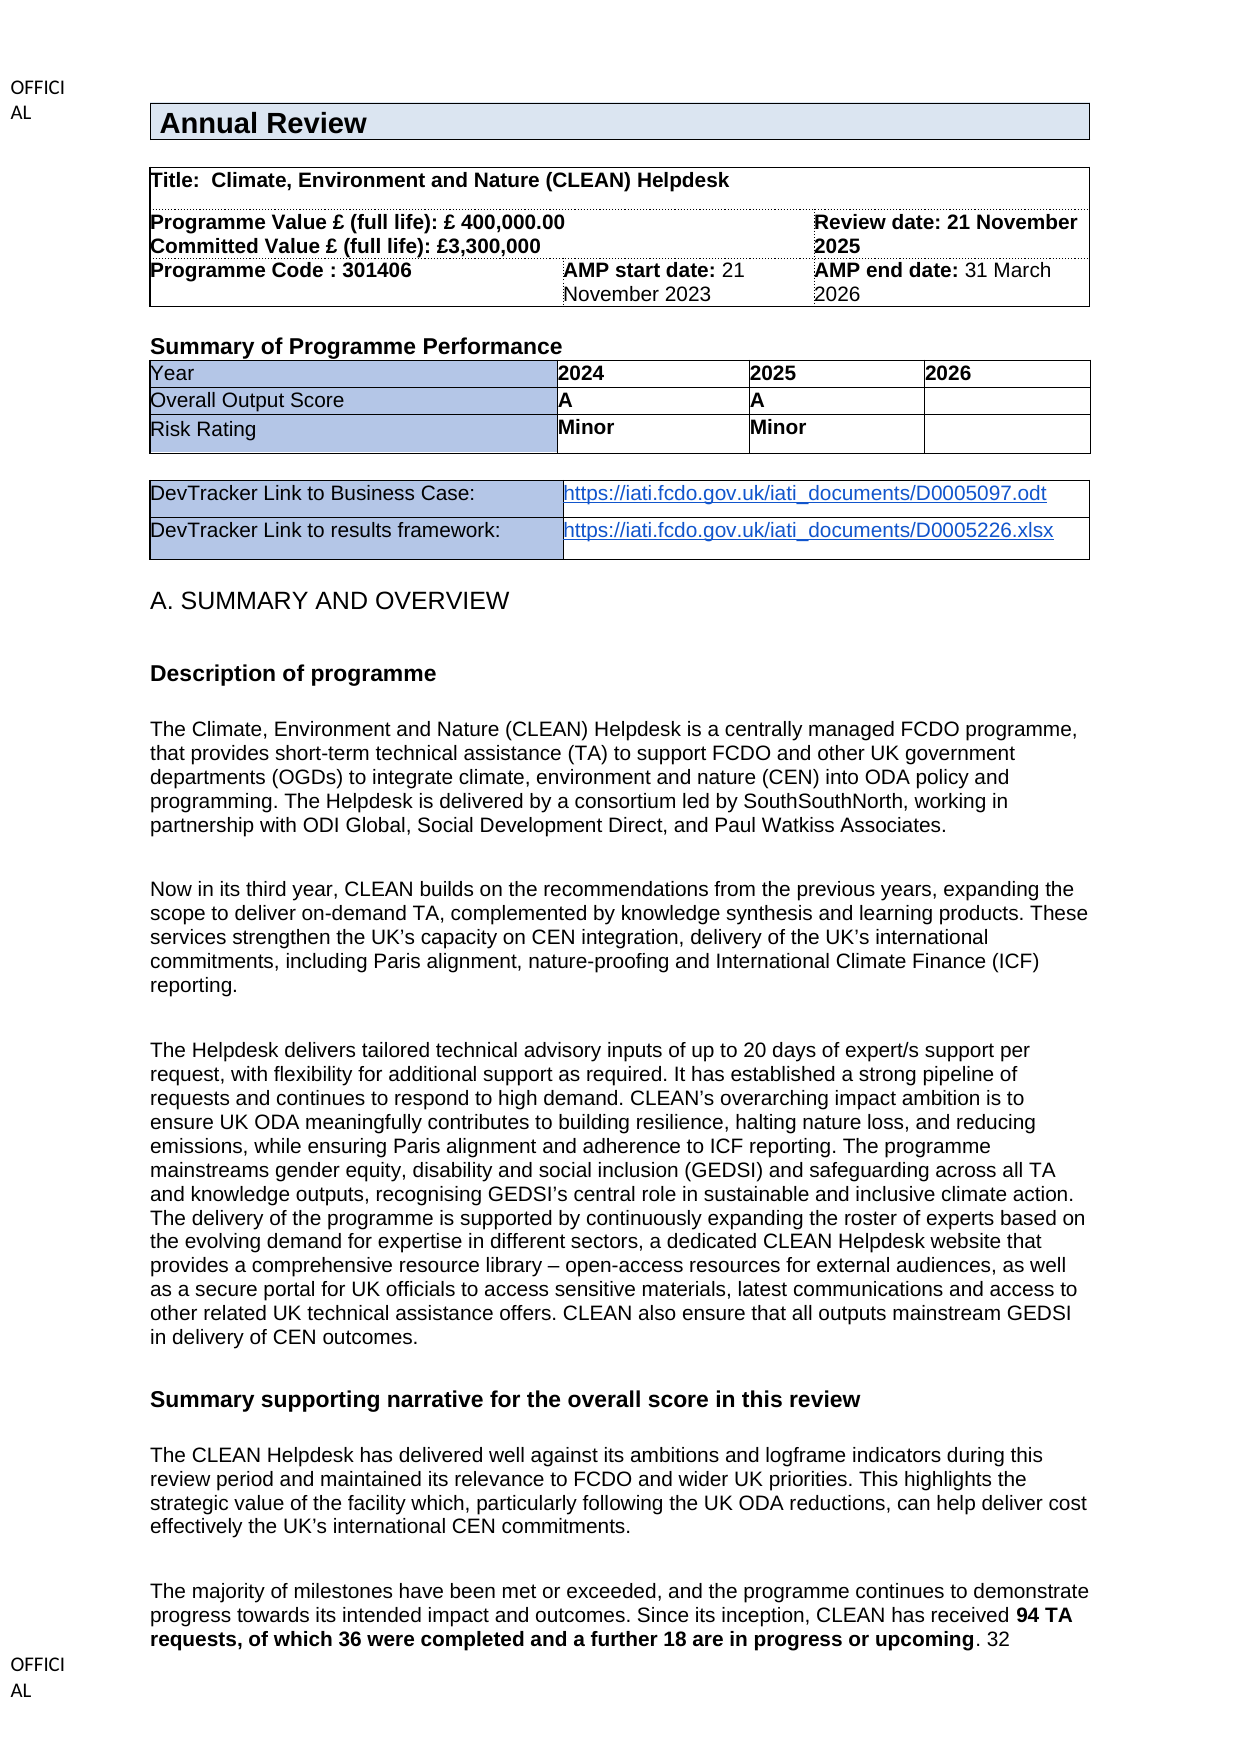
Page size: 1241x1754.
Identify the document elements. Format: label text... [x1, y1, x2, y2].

text The majority of milestones have been met or exceeded, and the programme continues to demonstrate progress towards its intended impact and outcomes. Since its inception, CLEAN has received 94 TA requests, of which 36 were completed and a further 18 are in progress or upcoming. 32 [150, 1579, 1090, 1651]
table_cell Minor [558, 415, 749, 452]
table_header Title: Climate, Environment and Nature (CLEAN) Helpdesk [151, 168, 1089, 209]
table_cell https://iati.fcdo.gov.uk/iati_documents/D0005226.xlsx [564, 518, 1089, 559]
subtitle Annual Review [151, 104, 1089, 139]
text Description of programme [150, 660, 1090, 686]
table_cell AMP start date: 21 November 2023 [563, 258, 814, 306]
table_header https://iati.fcdo.gov.uk/iati_documents/D0005097.odt [564, 481, 1089, 517]
table_cell Overall Output Score [151, 388, 557, 414]
table_cell AMP end date: 31 March 2026 [814, 258, 1089, 306]
table_header Year [151, 361, 557, 387]
table_cell Programme Code : 301406 [151, 258, 563, 306]
table_header 2025 [750, 361, 924, 387]
text Summary of Programme Performance [150, 333, 1090, 359]
text Summary supporting narrative for the overall score in this review [150, 1386, 1090, 1412]
table_cell Minor [750, 415, 924, 452]
text The CLEAN Helpdesk has delivered well against its ambitions and logframe indicators during this review period and maintained its relevance to FCDO and wider UK priorities. This highlights the strategic value of the facility which, particularly following the UK ODA reductions, can help deliver cost effectively the UK’s international CEN commitments. [150, 1442, 1090, 1538]
text The Helpdesk delivers tailored technical advisory inputs of up to 20 days of expert/s support per request, with flexibility for additional support as required. It has established a strong pipeline of requests and continues to respond to high demand. CLEAN’s overarching impact ambition is to ensure UK ODA meaningfully contributes to building resilience, halting nature loss, and reducing emissions, while ensuring Paris alignment and adherence to ICF reporting. The programme mainstreams gender equity, disability and social inclusion (GEDSI) and safeguarding across all TA and knowledge outputs, recognising GEDSI’s central role in sustainable and inclusive climate action. The delivery of the programme is supported by continuously expanding the roster of experts based on the evolving demand for expertise in different sectors, a dedicated CLEAN Helpdesk website that provides a comprehensive resource library – open-access resources for external audiences, as well as a secure portal for UK officials to access sensitive materials, latest communications and access to other related UK technical assistance offers. CLEAN also ensure that all outputs mainstream GEDSI in delivery of CEN outcomes. [150, 1038, 1090, 1349]
table_cell [925, 415, 1090, 452]
table_header DevTracker Link to Business Case: [151, 481, 563, 517]
table_header 2024 [558, 361, 749, 387]
text Now in its third year, CLEAN builds on the recommendations from the previous years, expanding the scope to deliver on-demand TA, complemented by knowledge synthesis and learning products. These services strengthen the UK’s capacity on CEN integration, delivery of the UK’s international commitments, including Paris alignment, nature-proofing and International Climate Finance (ICF) reporting. [150, 877, 1090, 997]
table_cell A [750, 388, 924, 414]
table_cell DevTracker Link to results framework: [151, 518, 563, 559]
table_cell Review date: 21 November 2025 [814, 209, 1089, 257]
table_cell A [558, 388, 749, 414]
text The Climate, Environment and Nature (CLEAN) Helpdesk is a centrally managed FCDO programme, that provides short-term technical assistance (TA) to support FCDO and other UK government departments (OGDs) to integrate climate, environment and nature (CEN) into ODA policy and programming. The Helpdesk is delivered by a consortium led by SouthSouthNorth, working in partnership with ODI Global, Social Development Direct, and Paul Watkiss Associates. [150, 717, 1090, 837]
table_cell [925, 388, 1090, 414]
table_header 2026 [925, 361, 1090, 387]
table_cell Programme Value £ (full life): £ 400,000.00 Committed Value £ (full life): £3,300,000 [151, 209, 814, 257]
text A. SUMMARY AND OVERVIEW [150, 586, 1090, 615]
table_cell Risk Rating [151, 415, 557, 452]
